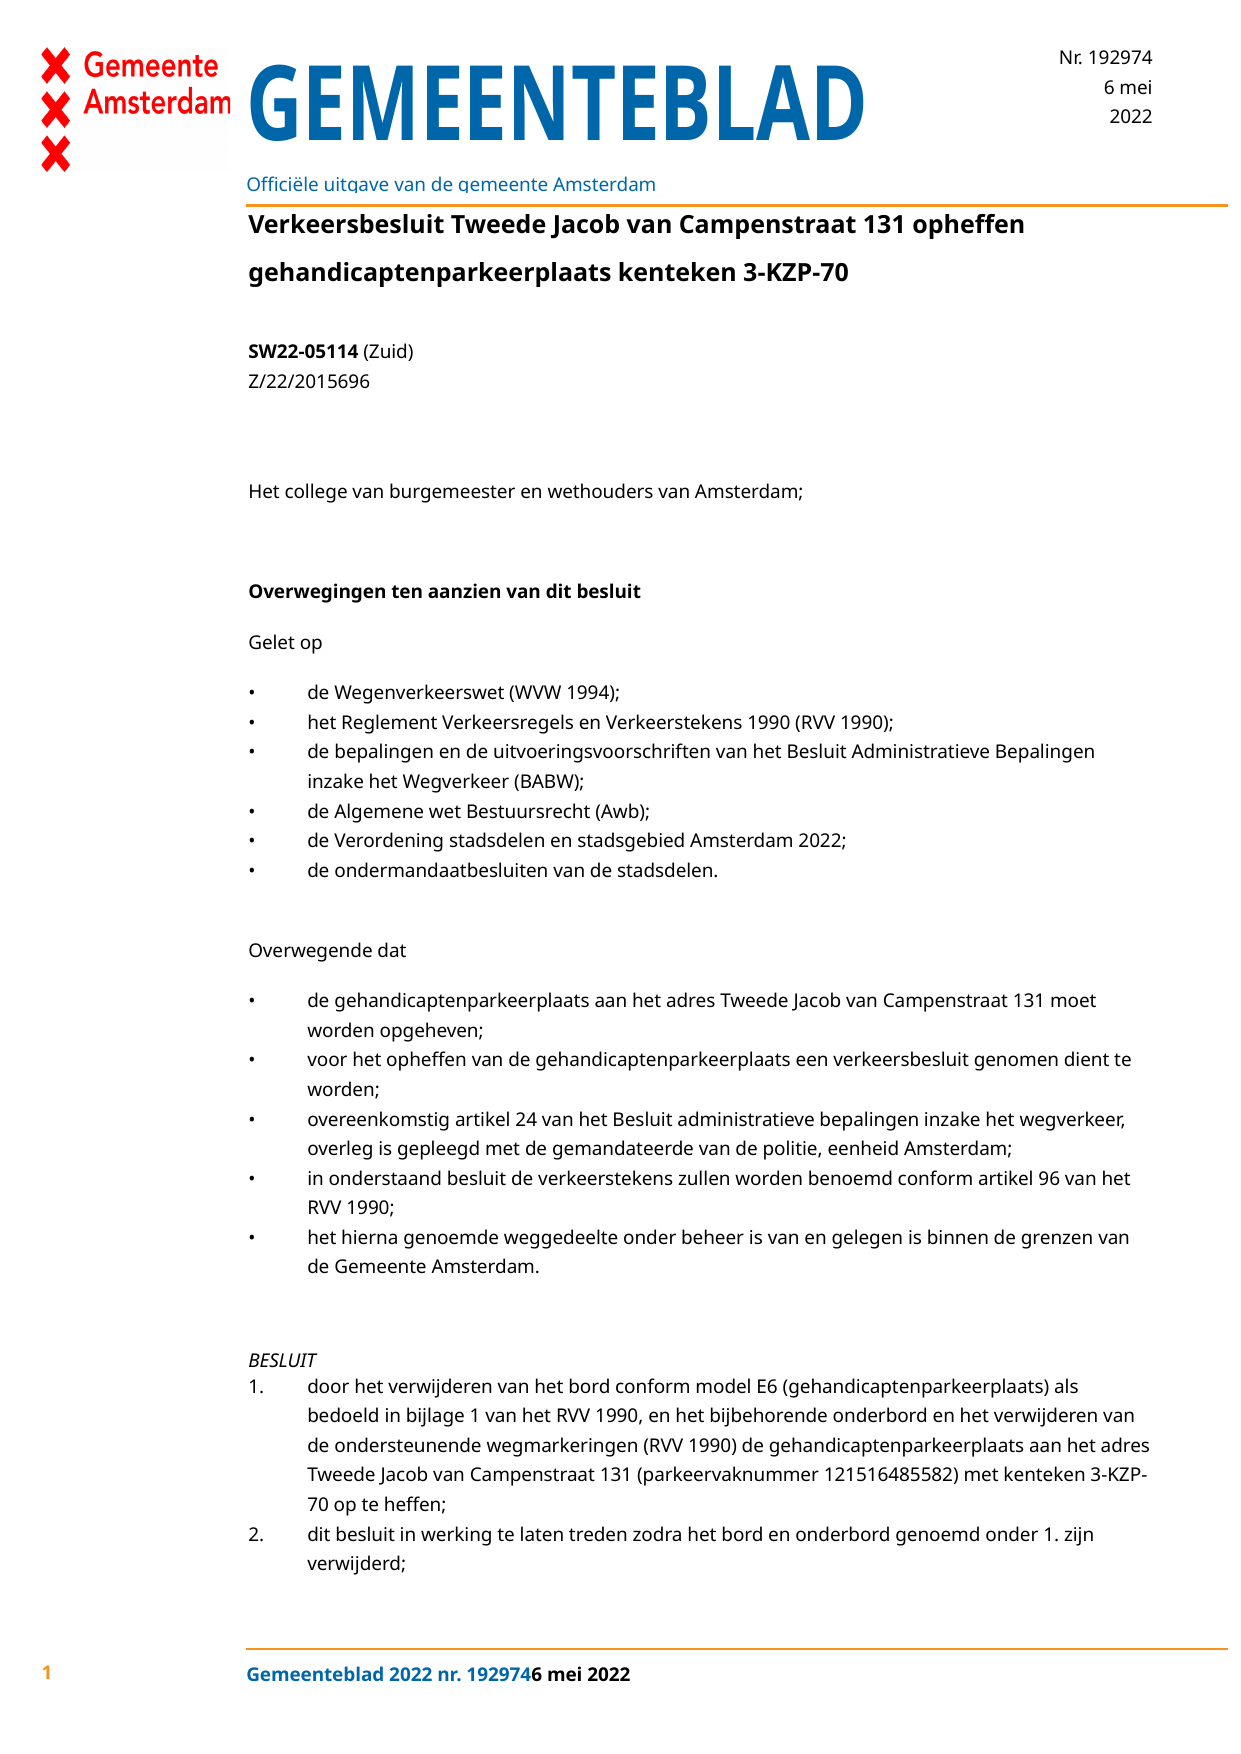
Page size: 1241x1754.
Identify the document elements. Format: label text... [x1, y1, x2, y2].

list in onderstaand besluit de verkeerstekens zullen worden benoemd conform artikel 96 van het RVV 1990; [248, 1165, 1152, 1220]
list de bepalingen en de uitvoeringsvoorschriften van het Besluit Administratieve Bepalingen inzake het Wegverkeer (BABW); [248, 739, 1152, 794]
text BESLUIT [248, 1347, 1152, 1373]
text Overwegingen ten aanzien van dit besluit [248, 579, 1152, 604]
text Overwegende dat [248, 937, 1152, 963]
list de Wegenverkeerswet (WVW 1994); [248, 679, 1152, 705]
list de gehandicaptenparkeerplaats aan het adres Tweede Jacob van Campenstraat 131 moet worden opgeheven; [248, 987, 1152, 1043]
text Gelet op [248, 629, 1152, 655]
text Verkeersbesluit Tweede Jacob van Campenstraat 131 opheffen gehandicaptenparkeerplaats kenteken 3-KZP-70 [248, 207, 1152, 288]
list overeenkomstig artikel 24 van het Besluit administratieve bepalingen inzake het wegverkeer, overleg is gepleegd met de gemandateerde van de politie, eenheid Amsterdam; [248, 1106, 1152, 1161]
list dit besluit in werking te laten treden zodra het bord en onderbord genoemd onder 1. zijn verwijderd; [248, 1521, 1152, 1576]
list door het verwijderen van het bord conform model E6 (gehandicaptenparkeerplaats) als bedoeld in bijlage 1 van het RVV 1990, en het bijbehorende onderbord en het verwijderen van de ondersteunende wegmarkeringen (RVV 1990) de gehandicaptenparkeerplaats aan het adres Tweede Jacob van Campenstraat 131 (parkeervaknummer 121516485582) met kenteken 3-KZP-70 op te heffen; [248, 1373, 1152, 1517]
list de Verordening stadsdelen en stadsgebied Amsterdam 2022; [248, 827, 1152, 853]
list voor het opheffen van de gehandicaptenparkeerplaats een verkeersbesluit genomen dient te worden; [248, 1047, 1152, 1102]
text Z/22/2015696 [248, 368, 1152, 394]
list de ondermandaatbesluiten van de stadsdelen. [248, 857, 1152, 883]
text Het college van burgemeester en wethouders van Amsterdam; [248, 478, 1152, 503]
list de Algemene wet Bestuursrecht (Awb); [248, 798, 1152, 823]
text SW22-05114 (Zuid) [248, 339, 1152, 364]
list het hierna genoemde weggedeelte onder beheer is van en gelegen is binnen de grenzen van de Gemeente Amsterdam. [248, 1224, 1152, 1279]
picture [41, 47, 231, 172]
list het Reglement Verkeersregels en Verkeerstekens 1990 (RVV 1990); [248, 709, 1152, 735]
